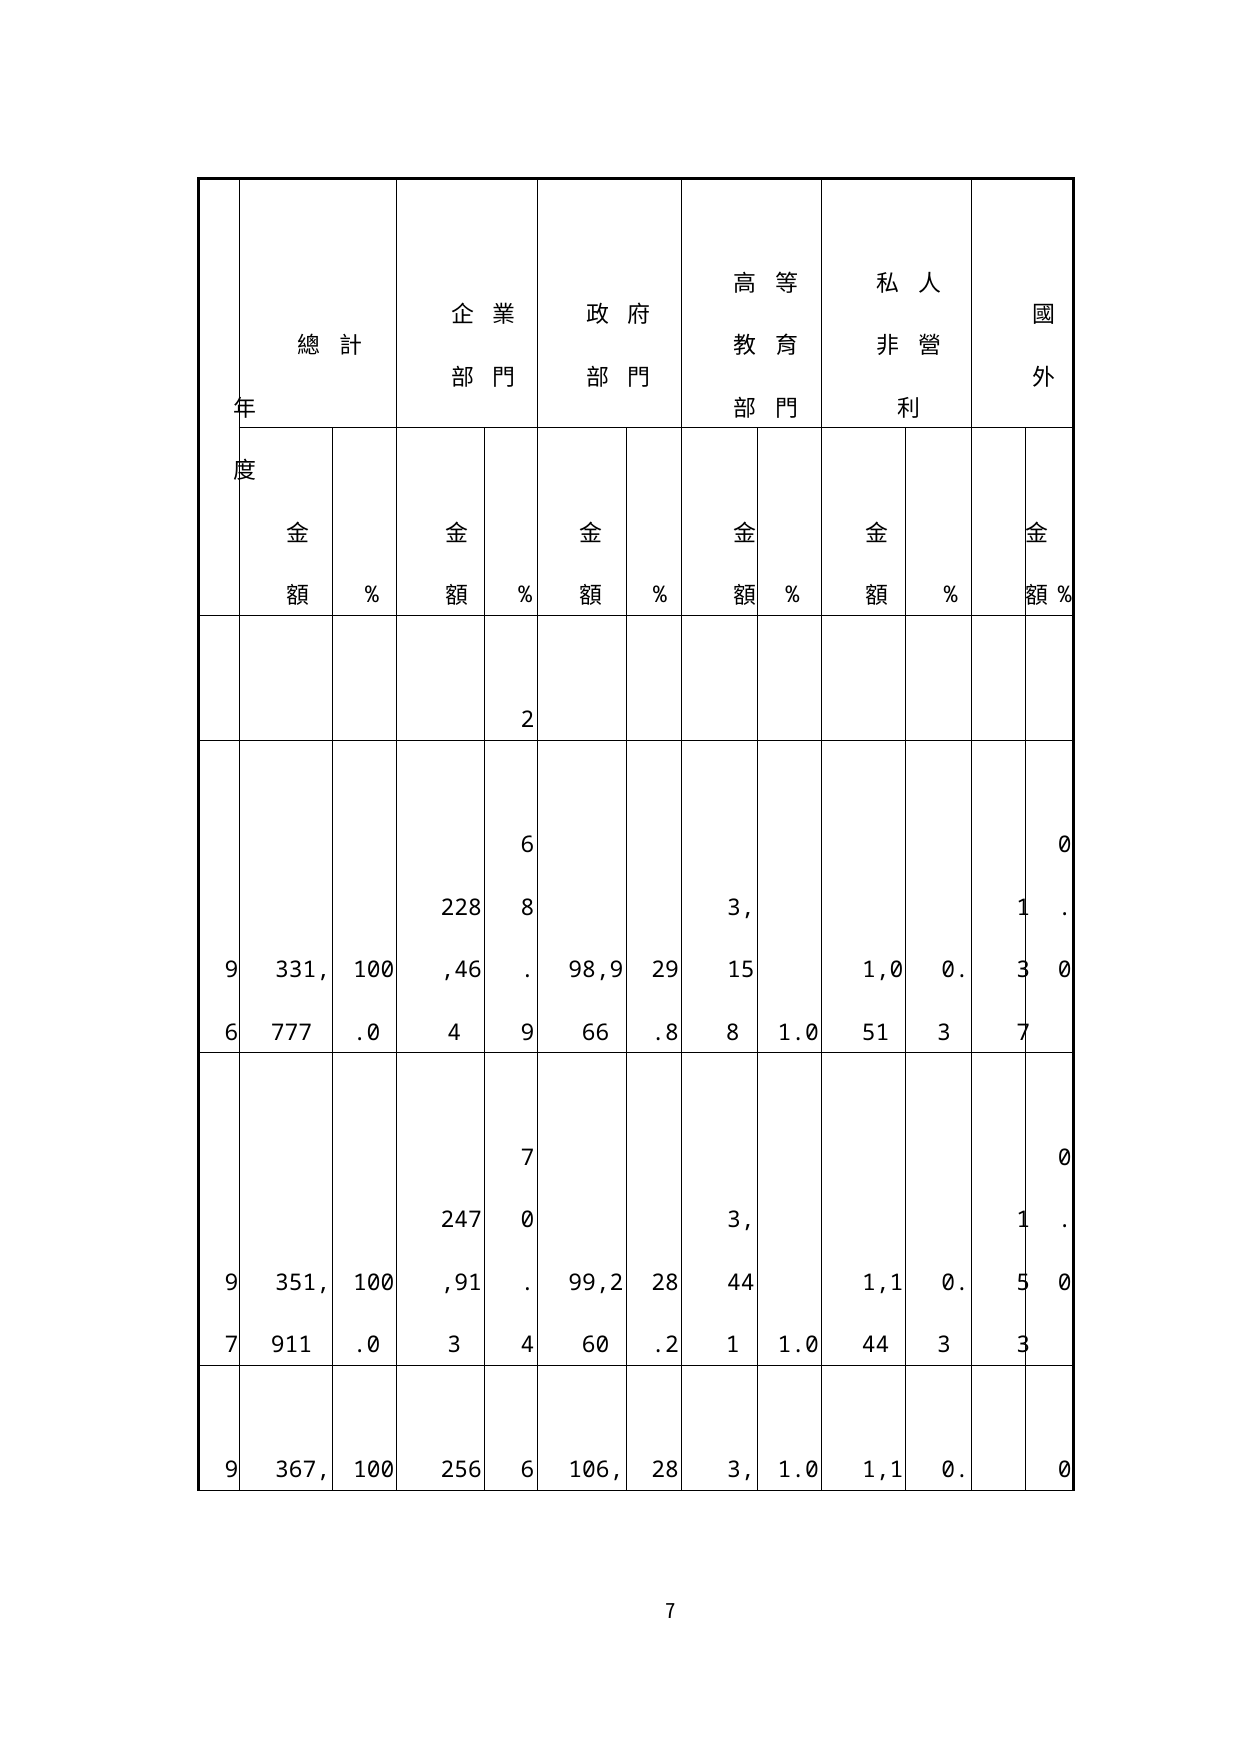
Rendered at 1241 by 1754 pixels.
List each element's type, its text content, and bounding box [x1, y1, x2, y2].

table_header 企業部門 [397, 180, 537, 427]
table_cell 1,144 [822, 1053, 905, 1365]
table_cell 367, [240, 1366, 332, 1490]
table_cell [682, 616, 757, 740]
table_header 年度 [200, 180, 239, 615]
table_cell 金額 [397, 428, 484, 615]
table_cell [240, 616, 332, 740]
table_cell 99,260 [538, 1053, 626, 1365]
table_cell [333, 616, 396, 740]
table_cell 1,051 [822, 741, 905, 1052]
table_cell [538, 616, 626, 740]
table_cell [200, 616, 239, 740]
table_cell 228,464 [397, 741, 484, 1052]
table_cell 0.0 [1026, 741, 1072, 1052]
table_cell % [1026, 428, 1072, 615]
table_cell 100.0 [333, 1053, 396, 1365]
table_cell 351,911 [240, 1053, 332, 1365]
table_cell 106, [538, 1366, 626, 1490]
table_cell % [333, 428, 396, 615]
table_cell 6 [485, 1366, 537, 1490]
table_cell 97 [200, 1053, 239, 1365]
table_cell 0.3 [906, 1053, 971, 1365]
table_cell 149 [972, 1366, 1025, 1490]
table_cell 70.4 [485, 1053, 537, 1365]
table_cell 0.0 [1026, 1366, 1072, 1490]
table_cell % [758, 428, 821, 615]
table_cell 91 [972, 616, 1025, 740]
table_header 總計 [240, 180, 396, 427]
table_header 高等教育部門 [682, 180, 821, 427]
table_cell 100.0 [333, 741, 396, 1052]
table_cell % [906, 428, 971, 615]
table_cell [758, 616, 821, 740]
table_cell 9 [200, 1366, 239, 1490]
table_cell 1.0 [758, 741, 821, 1052]
table_cell 28 [627, 1366, 681, 1490]
table_cell [906, 616, 971, 740]
table_cell 247,913 [397, 1053, 484, 1365]
table_cell 0. [906, 1366, 971, 1490]
table_cell 256 [397, 1366, 484, 1490]
table_cell 100 [333, 1366, 396, 1490]
table_cell 金額 [972, 428, 1025, 615]
table_cell 金額 [240, 428, 332, 615]
table_cell 3, [682, 1366, 757, 1490]
table_cell 28.2 [627, 1053, 681, 1365]
table_cell 3,441 [682, 1053, 757, 1365]
table_cell 1.0 [758, 1366, 821, 1490]
table_header 國外 [972, 180, 1072, 427]
table_header 私人非營利 [822, 180, 971, 427]
table_cell 0.3 [906, 741, 971, 1052]
table_cell 137 [972, 741, 1025, 1052]
table_cell 1,1 [822, 1366, 905, 1490]
table_cell 金額 [822, 428, 905, 615]
table_cell 2 [485, 616, 537, 740]
table_cell 29.8 [627, 741, 681, 1052]
table_cell 3,158 [682, 741, 757, 1052]
table_cell % [485, 428, 537, 615]
table_cell % [627, 428, 681, 615]
table_header 政府部門 [538, 180, 681, 427]
table_cell [627, 616, 681, 740]
table_cell 0.0 [1026, 616, 1072, 740]
table_cell 金額 [538, 428, 626, 615]
table_cell [397, 616, 484, 740]
table_cell 金額 [682, 428, 757, 615]
table_cell 0.0 [1026, 1053, 1072, 1365]
table_cell [822, 616, 905, 740]
table_cell 1.0 [758, 1053, 821, 1365]
table_cell 153 [972, 1053, 1025, 1365]
table_cell 98,966 [538, 741, 626, 1052]
table_cell 96 [200, 741, 239, 1052]
table_cell 68.9 [485, 741, 537, 1052]
table_cell 331,777 [240, 741, 332, 1052]
